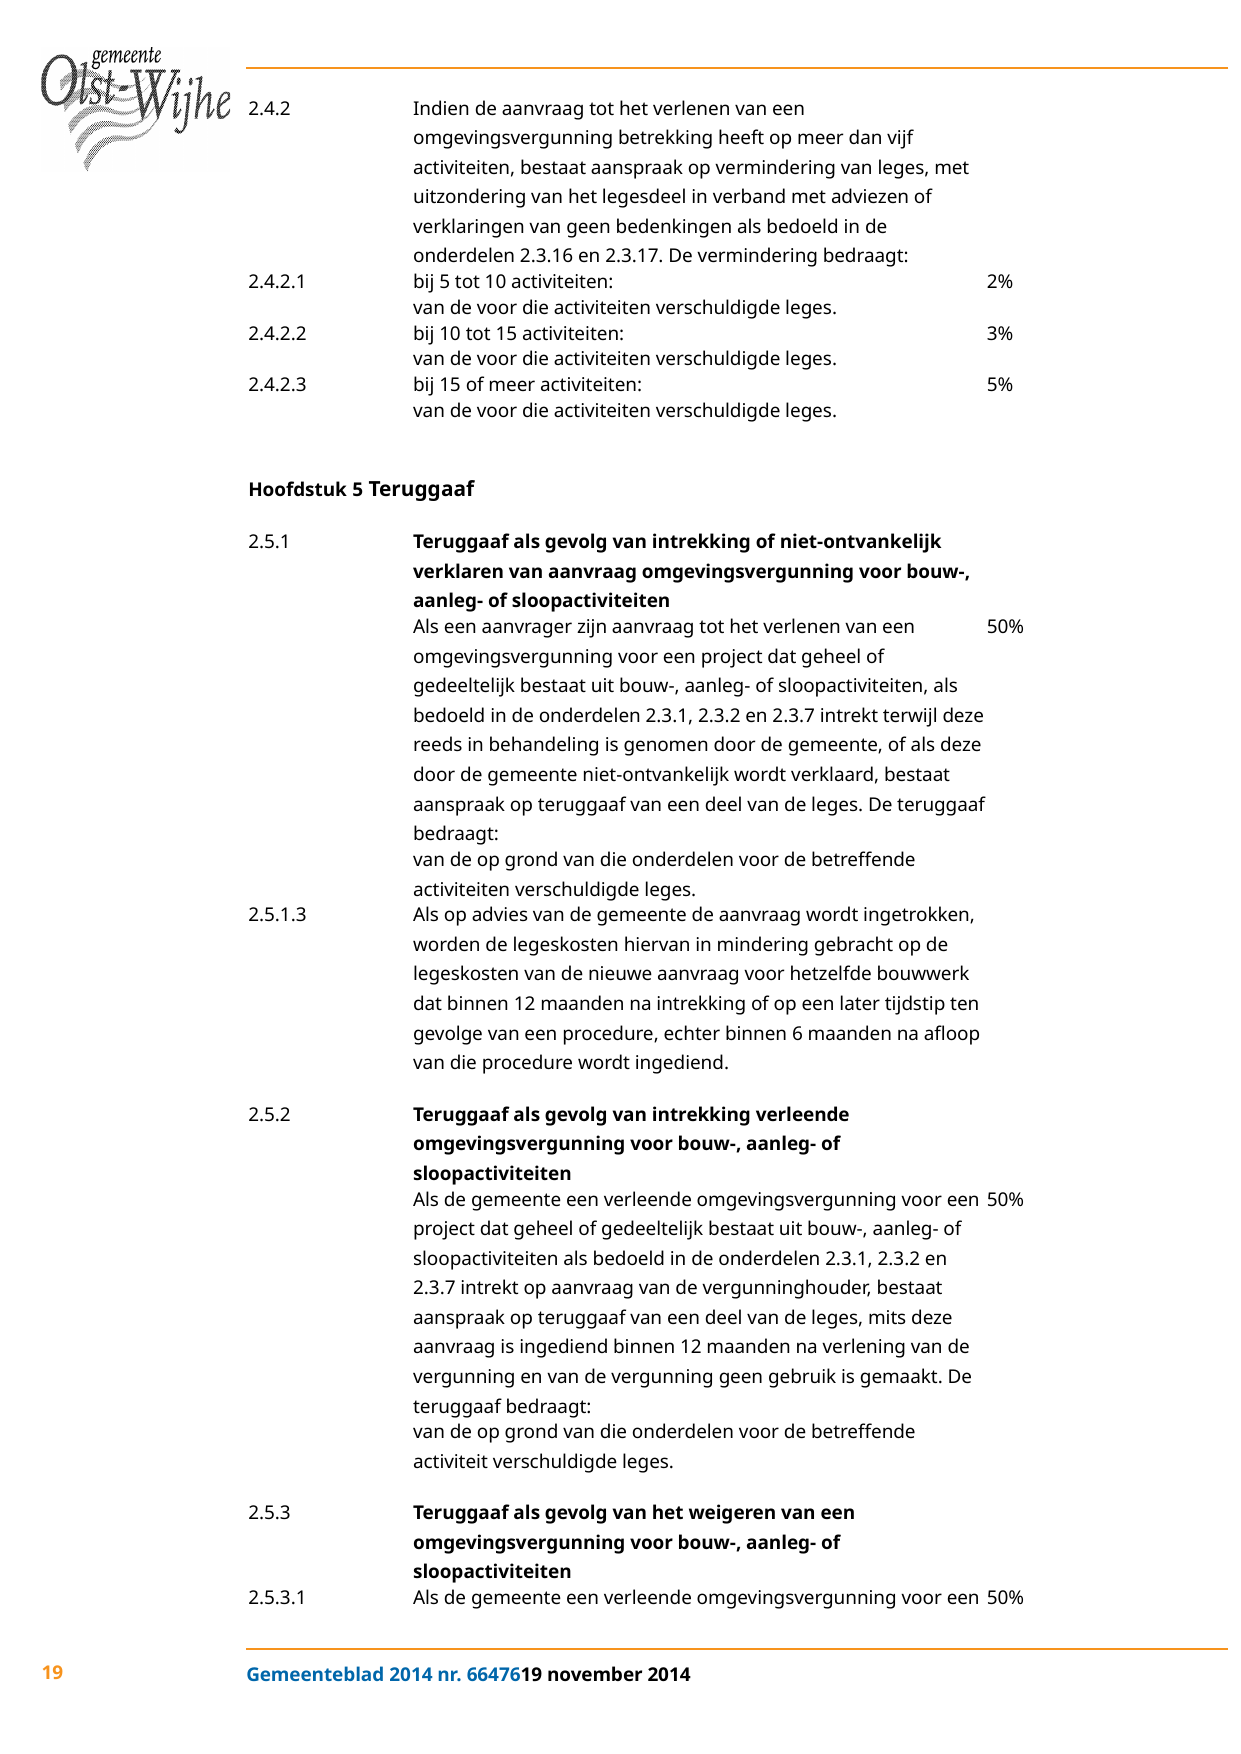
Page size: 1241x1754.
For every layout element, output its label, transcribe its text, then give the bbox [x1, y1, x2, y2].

table_cell [248, 294, 413, 320]
table_cell Indien de aanvraag tot het verlenen van een omgevingsvergunning betrekking heeft op meer dan vijf activiteiten, bestaat aanspraak op vermindering van leges, met uitzondering van het legesdeel in verband met adviezen of verklaringen van geen bedenkingen als bedoeld in de onderdelen 2.3.16 en 2.3.17. De vermindering bedraagt: [413, 95, 987, 268]
table_cell Als de gemeente een verleende omgevingsvergunning voor een project dat geheel of gedeeltelijk bestaat uit bouw-, aanleg- of sloopactiviteiten als bedoeld in de onderdelen 2.3.1, 2.3.2 en 2.3.7 intrekt op aanvraag van de vergunninghouder, bestaat aanspraak op teruggaaf van een deel van de leges, mits deze aanvraag is ingediend binnen 12 maanden na verlening van de vergunning en van de vergunning geen gebruik is gemaakt. De teruggaaf bedraagt: [413, 1186, 987, 1418]
table_cell Teruggaaf als gevolg van het weigeren van een omgevingsvergunning voor bouw-, aanleg- of sloopactiviteiten [413, 1500, 987, 1584]
table_cell Als een aanvrager zijn aanvraag tot het verlenen van een omgevingsvergunning voor een project dat geheel of gedeeltelijk bestaat uit bouw-, aanleg- of sloopactiviteiten, als bedoeld in de onderdelen 2.3.1, 2.3.2 en 2.3.7 intrekt terwijl deze reeds in behandeling is genomen door de gemeente, of als deze door de gemeente niet-ontvankelijk wordt verklaard, bestaat aanspraak op teruggaaf van een deel van de leges. De teruggaaf bedraagt: [413, 613, 987, 846]
table_cell 50% [987, 1186, 1152, 1418]
table_cell [987, 901, 1152, 1075]
table_cell 2.4.2.2 [248, 320, 413, 346]
table_cell [987, 1075, 1152, 1101]
table_header Teruggaaf als gevolg van intrekking of niet-ontvankelijk verklaren van aanvraag omgevingsvergunning voor bouw-, aanleg- of sloopactiviteiten [413, 529, 987, 613]
table_cell [987, 1101, 1152, 1186]
table_cell 5% [987, 371, 1152, 397]
table_cell 50% [987, 1585, 1152, 1610]
table_cell [248, 1474, 413, 1499]
table_cell Als de gemeente een verleende omgevingsvergunning voor een [413, 1585, 987, 1610]
table_cell [248, 346, 413, 371]
table_cell [248, 397, 413, 423]
table_cell 2.4.2.3 [248, 371, 413, 397]
table_cell van de voor die activiteiten verschuldigde leges. [413, 346, 987, 371]
table_cell [413, 1075, 987, 1101]
table_cell [987, 346, 1152, 371]
table_cell [987, 846, 1152, 901]
table_cell bij 15 of meer activiteiten: [413, 371, 987, 397]
table_cell [248, 1419, 413, 1474]
table_cell 2.5.1.3 [248, 901, 413, 1075]
table_cell 50% [987, 613, 1152, 846]
table_cell van de op grond van die onderdelen voor de betreffende activiteit verschuldigde leges. [413, 1419, 987, 1474]
table_cell [987, 1474, 1152, 1499]
table_cell bij 5 tot 10 activiteiten: [413, 269, 987, 294]
table_cell Als op advies van de gemeente de aanvraag wordt ingetrokken, worden de legeskosten hiervan in mindering gebracht op de legeskosten van de nieuwe aanvraag voor hetzelfde bouwwerk dat binnen 12 maanden na intrekking of op een later tijdstip ten gevolge van een procedure, echter binnen 6 maanden na afloop van die procedure wordt ingediend. [413, 901, 987, 1075]
table_cell 2.5.2 [248, 1101, 413, 1186]
table_cell 3% [987, 320, 1152, 346]
table_cell [987, 1419, 1152, 1474]
table_cell 2.5.3.1 [248, 1585, 413, 1610]
table_header [987, 529, 1152, 613]
table_cell 2% [987, 269, 1152, 294]
table_cell [248, 1186, 413, 1418]
table_cell [987, 294, 1152, 320]
table_cell van de op grond van die onderdelen voor de betreffende activiteiten verschuldigde leges. [413, 846, 987, 901]
table_header 2.5.1 [248, 529, 413, 613]
table_cell [987, 95, 1152, 268]
table_cell van de voor die activiteiten verschuldigde leges. [413, 294, 987, 320]
text Hoofdstuk 5 Teruggaaf [248, 474, 1152, 503]
table_cell [248, 1075, 413, 1101]
table_cell [987, 1500, 1152, 1584]
table_cell [248, 846, 413, 901]
table_cell [248, 613, 413, 846]
table_cell 2.4.2.1 [248, 269, 413, 294]
table_cell Teruggaaf als gevolg van intrekking verleende omgevingsvergunning voor bouw-, aanleg- of sloopactiviteiten [413, 1101, 987, 1186]
table_cell [987, 397, 1152, 423]
table_cell bij 10 tot 15 activiteiten: [413, 320, 987, 346]
picture [41, 47, 231, 172]
table_cell 2.4.2 [248, 95, 413, 268]
table_cell van de voor die activiteiten verschuldigde leges. [413, 397, 987, 423]
table_cell [413, 1474, 987, 1499]
table_cell 2.5.3 [248, 1500, 413, 1584]
